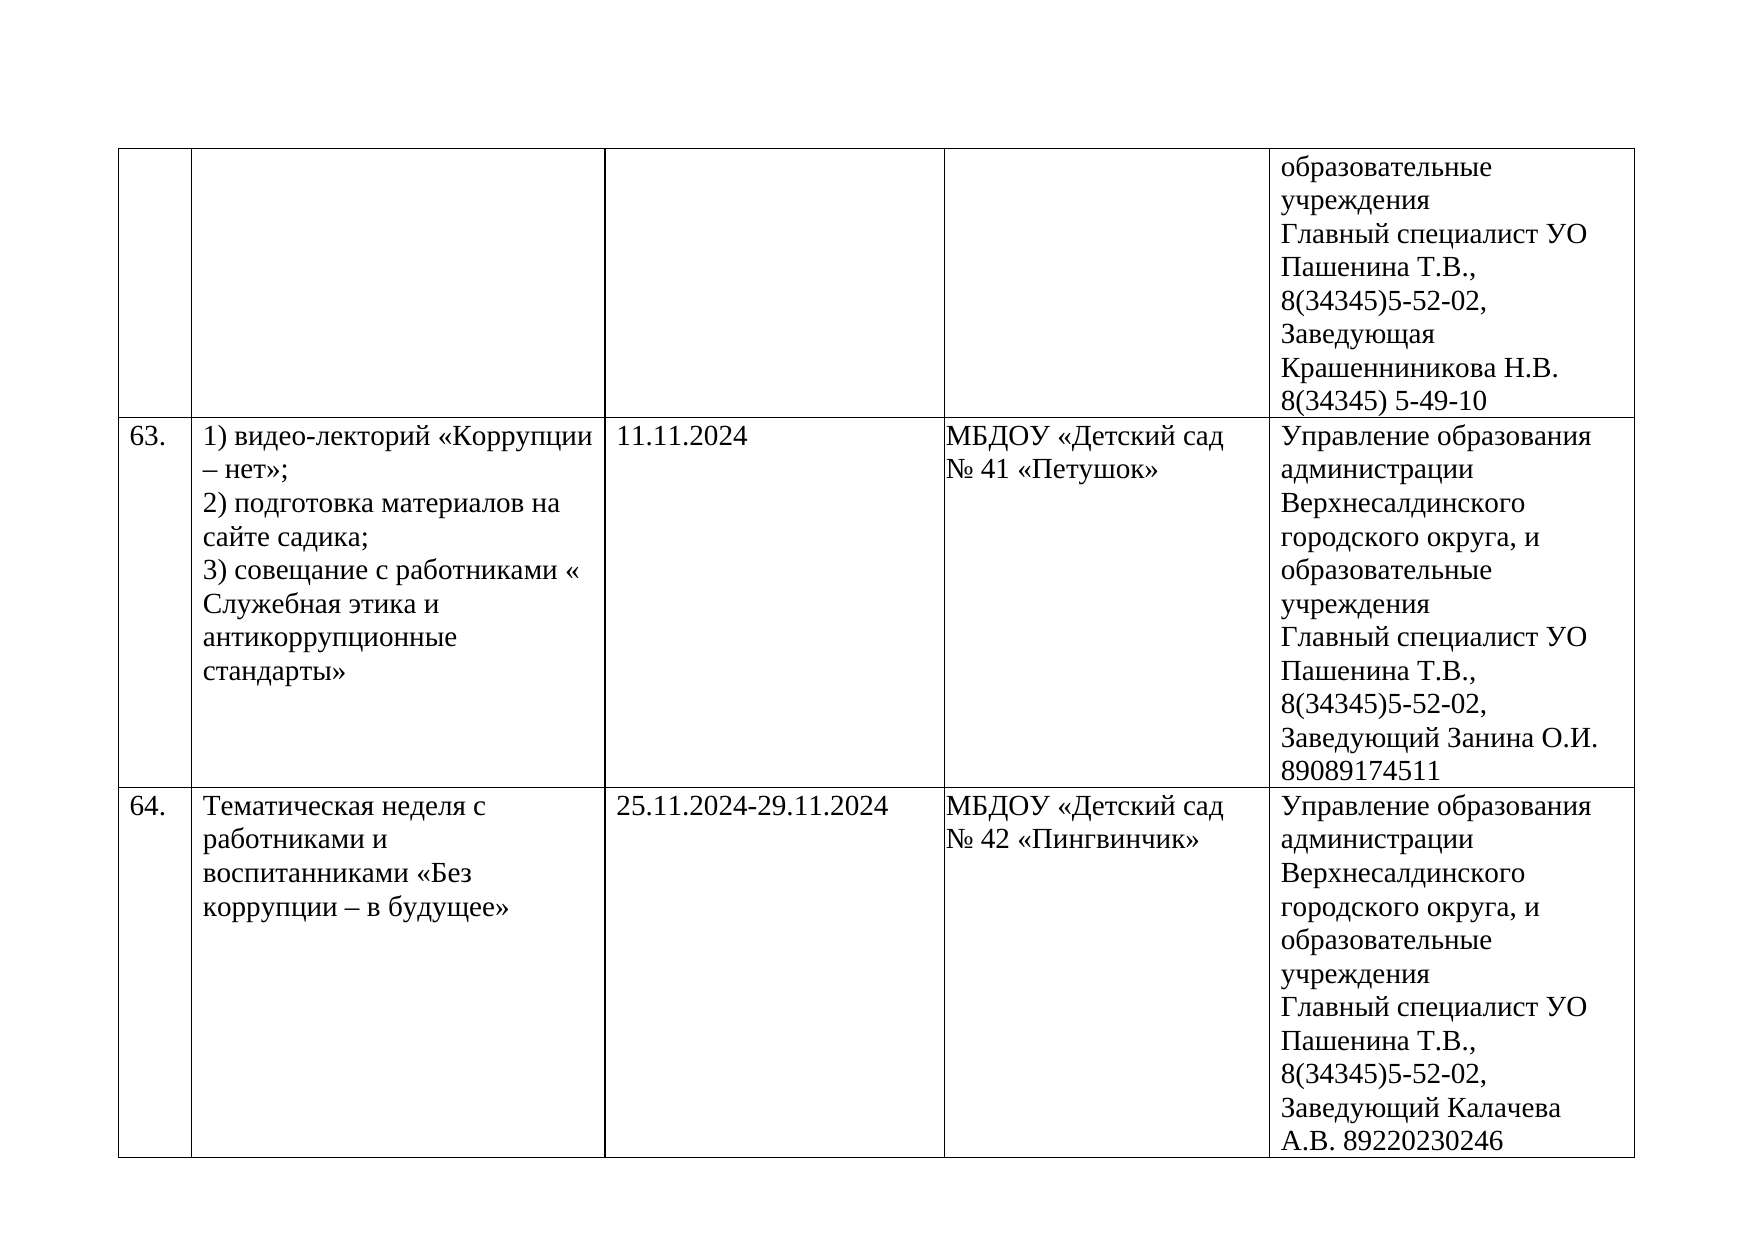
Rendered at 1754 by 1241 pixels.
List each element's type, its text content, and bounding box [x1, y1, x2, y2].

table_cell [945, 149, 1269, 417]
table_cell Тематическая неделя с работниками и воспитанниками «Без коррупции – в будущее» [192, 788, 604, 1157]
table_cell 1) видео-лекторий «Коррупции – нет»; 2) подготовка материалов на сайте садика; 3) совещание с работниками « Служебная этика и антикоррупционные стандарты» [192, 418, 604, 787]
table_cell МБДОУ «Детский сад № 41 «Петушок» [945, 418, 1269, 787]
table_cell [119, 149, 191, 417]
table_cell 11.11.2024 [606, 418, 944, 787]
table_cell [192, 149, 604, 417]
table_cell образовательные учреждения Главный специалист УО Пашенина Т.В., 8(34345)5-52-02, Заведующая Крашенниникова Н.В. 8(34345) 5-49-10 [1270, 149, 1634, 417]
table_cell [606, 149, 944, 417]
table_cell 64. [119, 788, 191, 1157]
table_cell Управление образования администрации Верхнесалдинского городского округа, и образовательные учреждения Главный специалист УО Пашенина Т.В., 8(34345)5-52-02, Заведующий Занина О.И. 89089174511 [1270, 418, 1634, 787]
table_cell [1635, 148, 1754, 417]
table_cell МБДОУ «Детский сад № 42 «Пингвинчик» [945, 788, 1269, 1157]
table_cell 63. [119, 418, 191, 787]
table_cell [1635, 417, 1754, 787]
table_cell 25.11.2024-29.11.2024 [606, 788, 944, 1157]
table_cell Управление образования администрации Верхнесалдинского городского округа, и образовательные учреждения Главный специалист УО Пашенина Т.В., 8(34345)5-52-02, Заведующий Калачева А.В. 89220230246 [1270, 788, 1634, 1157]
table_cell [1635, 787, 1754, 1157]
